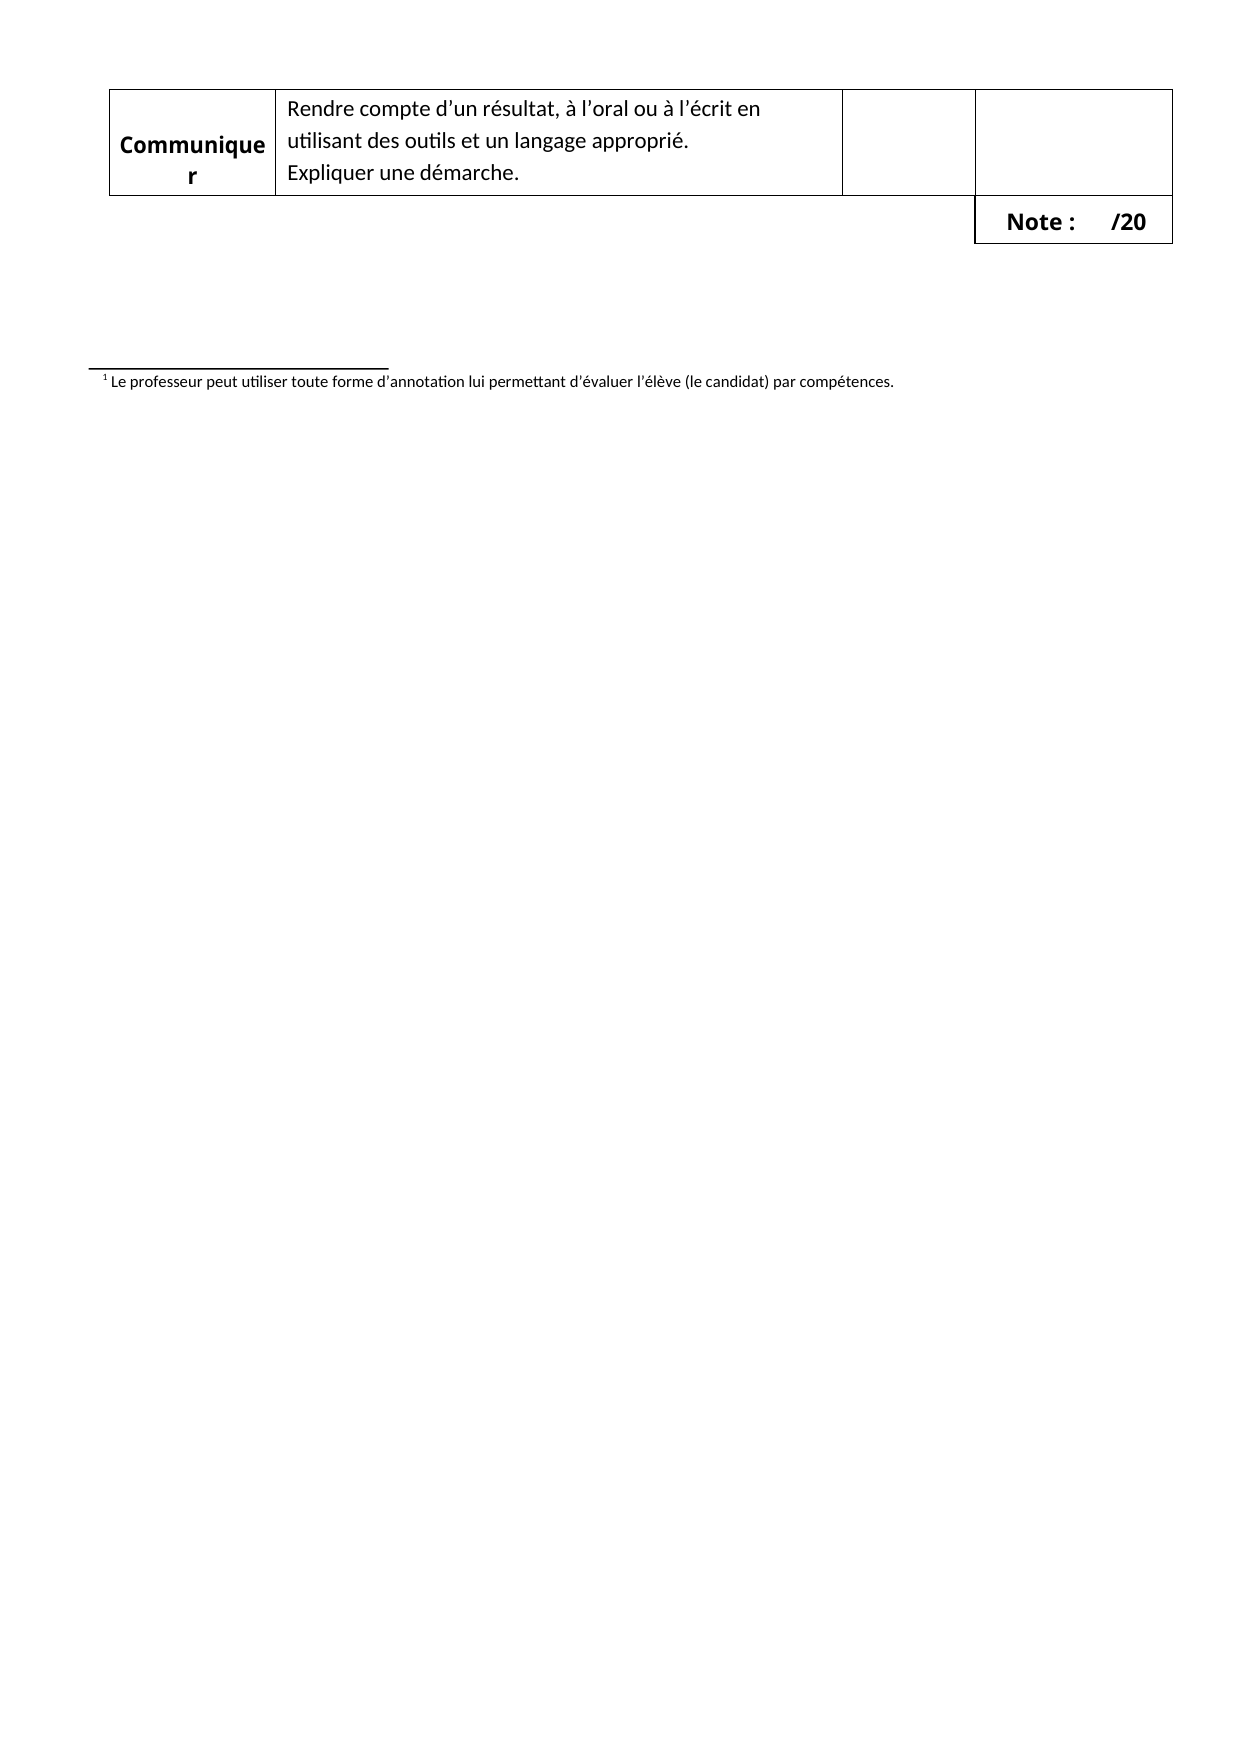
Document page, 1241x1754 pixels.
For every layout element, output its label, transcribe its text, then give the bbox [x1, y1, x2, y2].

text 1 Le professeur peut utiliser toute forme d’annotation lui permettant d’évaluer l’élève (le candidat) par compétences. [102, 371, 1152, 392]
table_cell Communiquer [110, 90, 275, 195]
table_cell Note : /20 [976, 196, 1172, 243]
table_cell [843, 90, 975, 195]
table_cell [109, 196, 974, 243]
table_cell [976, 90, 1172, 195]
table_cell Rendre compte d’un résultat, à l’oral ou à l’écrit en utilisant des outils et un langage approprié. Expliquer une démarche. [276, 90, 842, 195]
